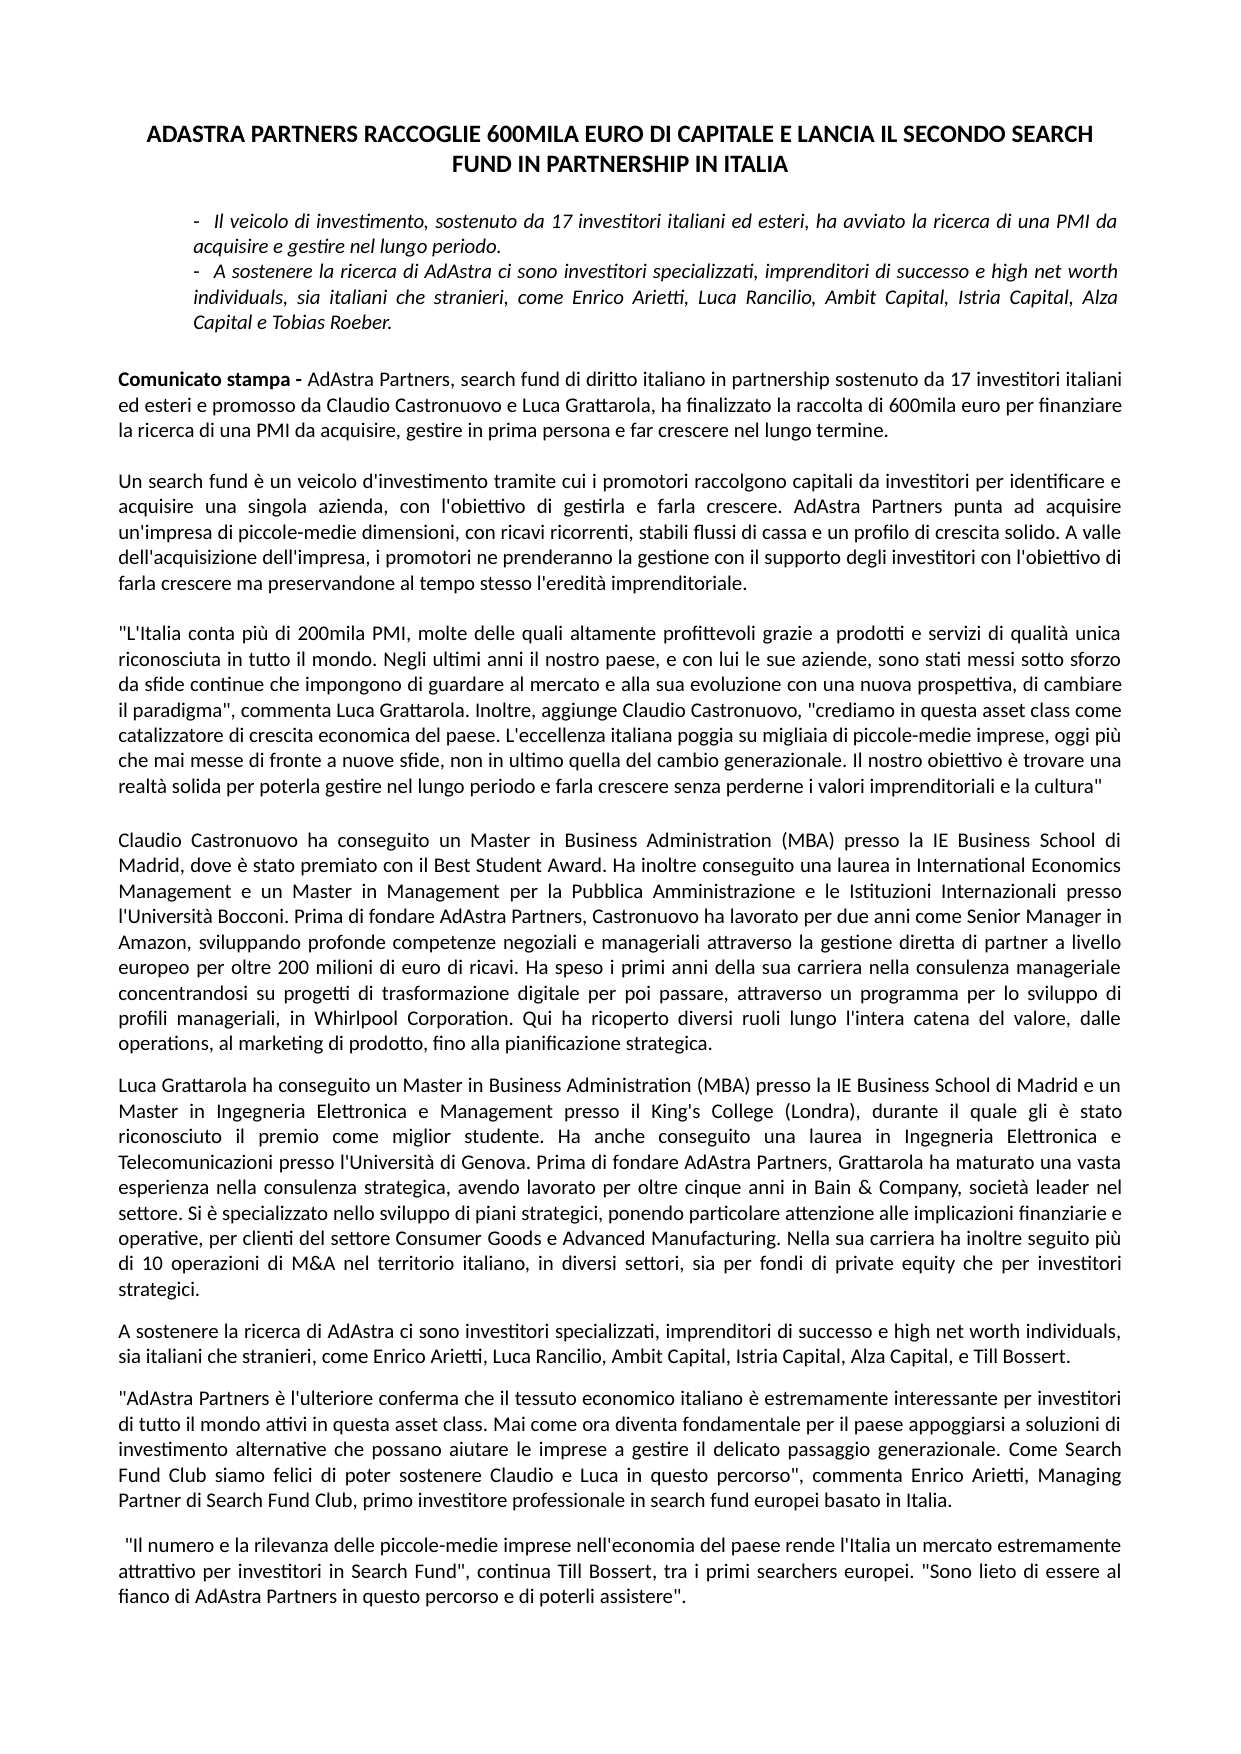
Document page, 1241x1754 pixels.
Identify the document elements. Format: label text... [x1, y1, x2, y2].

text "Il numero e la rilevanza delle piccole-medie imprese nell'economia del paese rende l'Italia un mercato estremamente attrattivo per investitori in Search Fund", continua Till Bossert, tra i primi searchers europei. "Sono lieto di essere al fianco di AdAstra Partners in questo percorso e di poterli assistere". [118, 1529, 1122, 1609]
text Claudio Castronuovo ha conseguito un Master in Business Administration (MBA) presso la IE Business School di Madrid, dove è stato premiato con il Best Student Award. Ha inoltre conseguito una laurea in International Economics Management e un Master in Management per la Pubblica Amministrazione e le Istituzioni Internazionali presso l'Università Bocconi. Prima di fondare AdAstra Partners, Castronuovo ha lavorato per due anni come Senior Manager in Amazon, sviluppando profonde competenze negoziali e manageriali attraverso la gestione diretta di partner a livello europeo per oltre 200 milioni di euro di ricavi. Ha speso i primi anni della sua carriera nella consulenza manageriale concentrandosi su progetti di trasformazione digitale per poi passare, attraverso un programma per lo sviluppo di profili manageriali, in Whirlpool Corporation. Qui ha ricoperto diversi ruoli lungo l'intera catena del valore, dalle operations, al marketing di prodotto, fino alla pianificazione strategica. [118, 827, 1122, 1056]
text Un search fund è un veicolo d'investimento tramite cui i promotori raccolgono capitali da investitori per identificare e acquisire una singola azienda, con l'obiettivo di gestirla e farla crescere. AdAstra Partners punta ad acquisire un'impresa di piccole-medie dimensioni, con ricavi ricorrenti, stabili flussi di cassa e un profilo di crescita solido. A valle dell'acquisizione dell'impresa, i promotori ne prenderanno la gestione con il supporto degli investitori con l'obiettivo di farla crescere ma preservandone al tempo stesso l'eredità imprenditoriale. [118, 443, 1122, 595]
text - Il veicolo di investimento, sostenuto da 17 investitori italiani ed esteri, ha avviato la ricerca di una PMI da acquisire e gestire nel lungo periodo. [193, 208, 1122, 259]
text Comunicato stampa - AdAstra Partners, search fund di diritto italiano in partnership sostenuto da 17 investitori italiani ed esteri e promosso da Claudio Castronuovo e Luca Grattarola, ha finalizzato la raccolta di 600mila euro per finanziare la ricerca di una PMI da acquisire, gestire in prima persona e far crescere nel lungo termine. [118, 364, 1122, 443]
text A sostenere la ricerca di AdAstra ci sono investitori specializzati, imprenditori di successo e high net worth individuals, sia italiani che stranieri, come Enrico Arietti, Luca Rancilio, Ambit Capital, Istria Capital, Alza Capital, e Till Bossert. [118, 1318, 1122, 1369]
text "L'Italia conta più di 200mila PMI, molte delle quali altamente profittevoli grazie a prodotti e servizi di qualità unica riconosciuta in tutto il mondo. Negli ultimi anni il nostro paese, e con lui le sue aziende, sono stati messi sotto sforzo da sfide continue che impongono di guardare al mercato e alla sua evoluzione con una nuova prospettiva, di cambiare il paradigma", commenta Luca Grattarola. Inoltre, aggiunge Claudio Castronuovo, "crediamo in questa asset class come catalizzatore di crescita economica del paese. L'eccellenza italiana poggia su migliaia di piccole-medie imprese, oggi più che mai messe di fronte a nuove sfide, non in ultimo quella del cambio generazionale. Il nostro obiettivo è trovare una realtà solida per poterla gestire nel lungo periodo e farla crescere senza perderne i valori imprenditoriali e la cultura" [118, 595, 1122, 798]
text Luca Grattarola ha conseguito un Master in Business Administration (MBA) presso la IE Business School di Madrid e un Master in Ingegneria Elettronica e Management presso il King's College (Londra), durante il quale gli è stato riconosciuto il premio come miglior studente. Ha anche conseguito una laurea in Ingegneria Elettronica e Telecomunicazioni presso l'Università di Genova. Prima di fondare AdAstra Partners, Grattarola ha maturato una vasta esperienza nella consulenza strategica, avendo lavorato per oltre cinque anni in Bain & Company, società leader nel settore. Si è specializzato nello sviluppo di piani strategici, ponendo particolare attenzione alle implicazioni finanziarie e operative, per clienti del settore Consumer Goods e Advanced Manufacturing. Nella sua carriera ha inoltre seguito più di 10 operazioni di M&A nel territorio italiano, in diversi settori, sia per fondi di private equity che per investitori strategici. [118, 1073, 1122, 1301]
text "AdAstra Partners è l'ulteriore conferma che il tessuto economico italiano è estremamente interessante per investitori di tutto il mondo attivi in questa asset class. Mai come ora diventa fondamentale per il paese appoggiarsi a soluzioni di investimento alternative che possano aiutare le imprese a gestire il delicato passaggio generazionale. Come Search Fund Club siamo felici di poter sostenere Claudio e Luca in questo percorso", commenta Enrico Arietti, Managing Partner di Search Fund Club, primo investitore professionale in search fund europei basato in Italia. [118, 1386, 1122, 1513]
text - A sostenere la ricerca di AdAstra ci sono investitori specializzati, imprenditori di successo e high net worth individuals, sia italiani che stranieri, come Enrico Arietti, Luca Rancilio, Ambit Capital, Istria Capital, Alza Capital e Tobias Roeber. [193, 259, 1122, 335]
text ADASTRA PARTNERS RACCOGLIE 600MILA EURO DI CAPITALE E LANCIA IL SECONDO SEARCH FUND IN PARTNERSHIP IN ITALIA [118, 118, 1122, 179]
